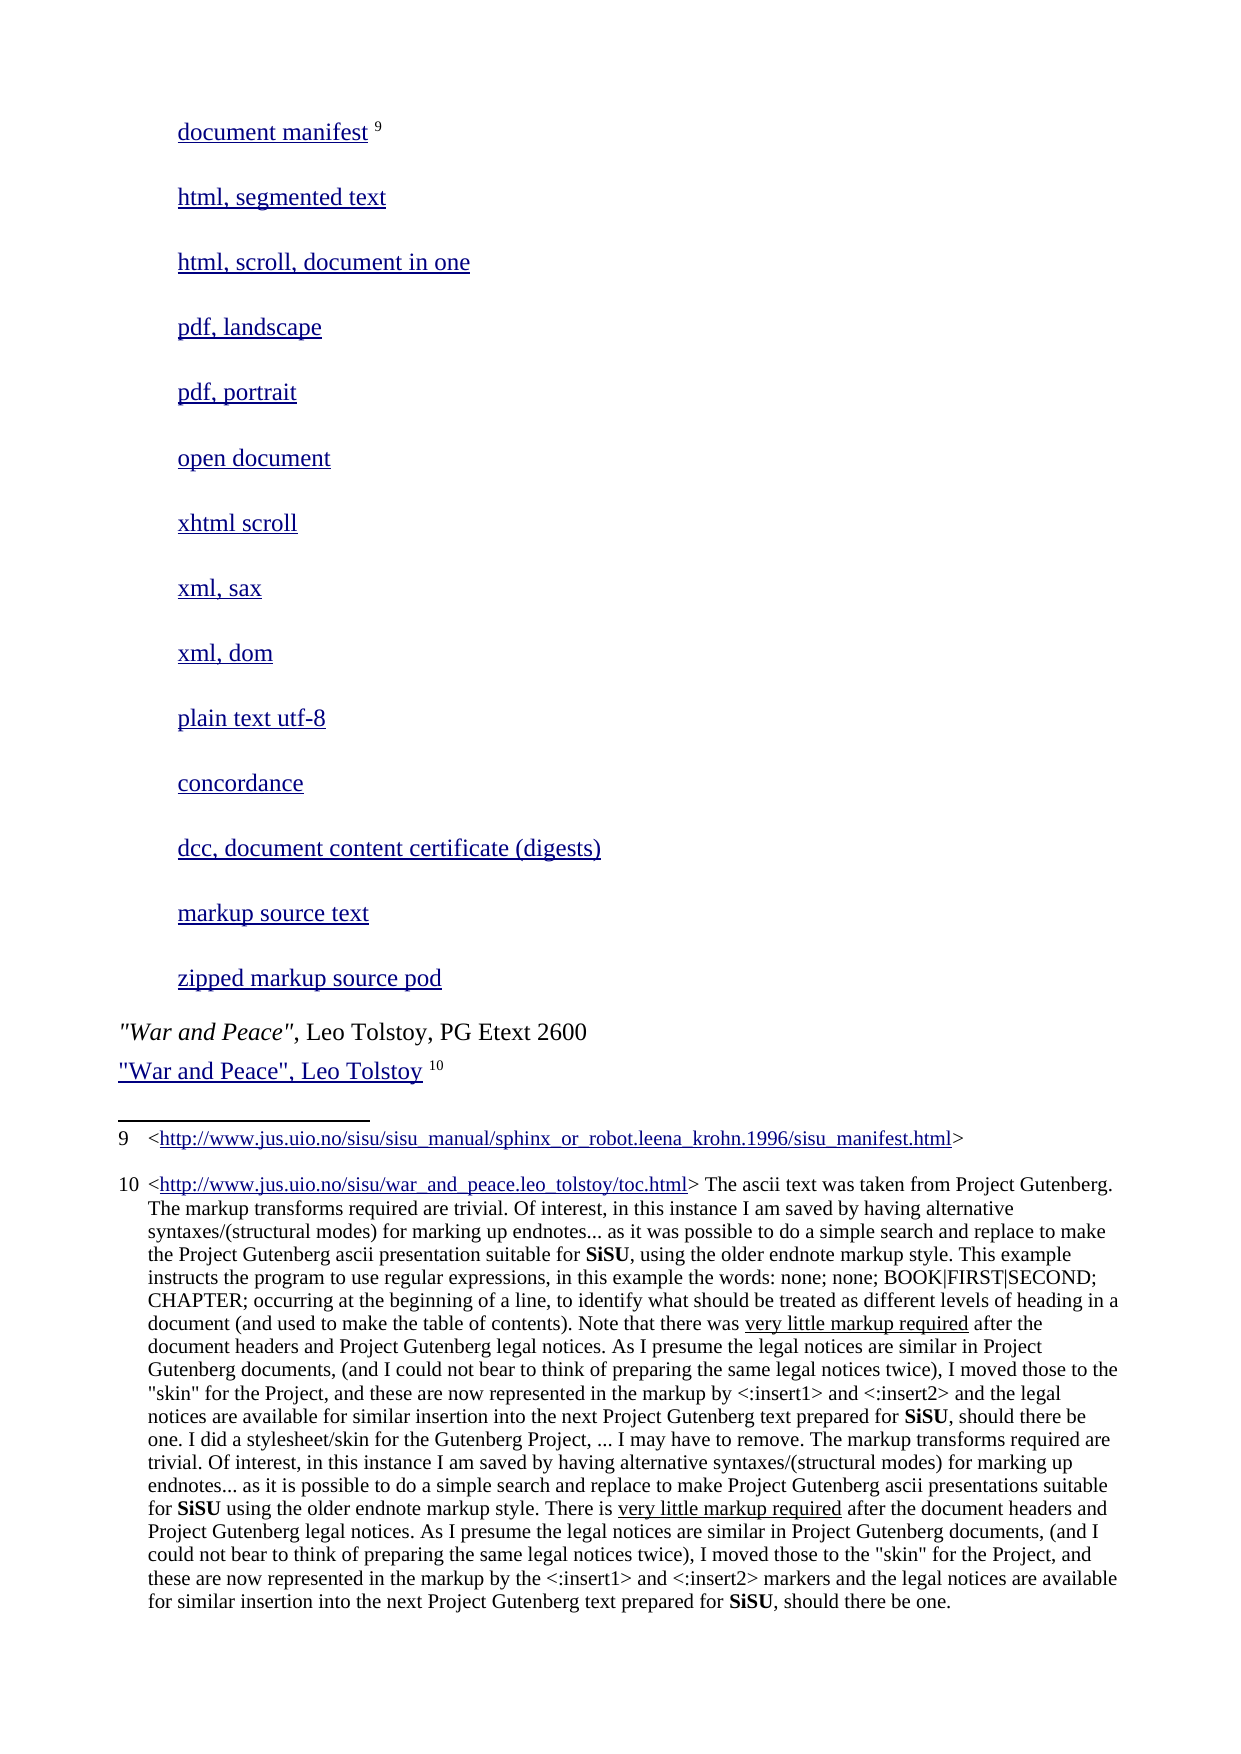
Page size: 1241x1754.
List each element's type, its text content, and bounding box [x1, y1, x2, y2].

text open document [177, 444, 1122, 471]
text "War and Peace", Leo Tolstoy [118, 1057, 1122, 1085]
text plain text utf-8 [177, 704, 1122, 732]
text xml, dom [177, 639, 1122, 667]
subtitle "War and Peace", Leo Tolstoy, PG Etext 2600 [118, 1018, 1122, 1046]
text dcc, document content certificate (digests) [177, 834, 1122, 862]
text pdf, landscape [177, 313, 1122, 341]
text <http://www.jus.uio.no/sisu/war_and_peace.leo_tolstoy/toc.html> The ascii text was taken from Project Gutenberg. The markup transforms required are trivial. Of interest, in this instance I am saved by having alternative syntaxes/(structural modes) for marking up endnotes... as it was possible to do a simple search and replace to make the Project Gutenberg ascii presentation suitable for SiSU, using the older endnote markup style. This example instructs the program to use regular expressions, in this example the words: none; none; BOOK|FIRST|SECOND; CHAPTER; occurring at the beginning of a line, to identify what should be treated as different levels of heading in a document (and used to make the table of contents). Note that there was very little markup required after the document headers and Project Gutenberg legal notices. As I presume the legal notices are similar in Project Gutenberg documents, (and I could not bear to think of preparing the same legal notices twice), I moved those to the "skin" for the Project, and these are now represented in the markup by <:insert1> and <:insert2> and the legal notices are available for similar insertion into the next Project Gutenberg text prepared for SiSU, should there be one. I did a stylesheet/skin for the Gutenberg Project, ... I may have to remove. The markup transforms required are trivial. Of interest, in this instance I am saved by having alternative syntaxes/(structural modes) for marking up endnotes... as it is possible to do a simple search and replace to make Project Gutenberg ascii presentations suitable for SiSU using the older endnote markup style. There is very little markup required after the document headers and Project Gutenberg legal notices. As I presume the legal notices are similar in Project Gutenberg documents, (and I could not bear to think of preparing the same legal notices twice), I moved those to the "skin" for the Project, and these are now represented in the markup by the <:insert1> and <:insert2> markers and the legal notices are available for similar insertion into the next Project Gutenberg text prepared for SiSU, should there be one. [118, 1173, 1122, 1613]
text html, segmented text [177, 183, 1122, 211]
text markup source text [177, 899, 1122, 927]
text html, scroll, document in one [177, 248, 1122, 276]
text <http://www.jus.uio.no/sisu/sisu_manual/sphinx_or_robot.leena_krohn.1996/sisu_manifest.html> [118, 1127, 1122, 1150]
text zipped markup source pod [177, 964, 1122, 992]
text xml, sax [177, 574, 1122, 602]
text xhtml scroll [177, 509, 1122, 536]
text document manifest [177, 118, 1122, 146]
text pdf, portrait [177, 378, 1122, 406]
text concordance [177, 769, 1122, 797]
